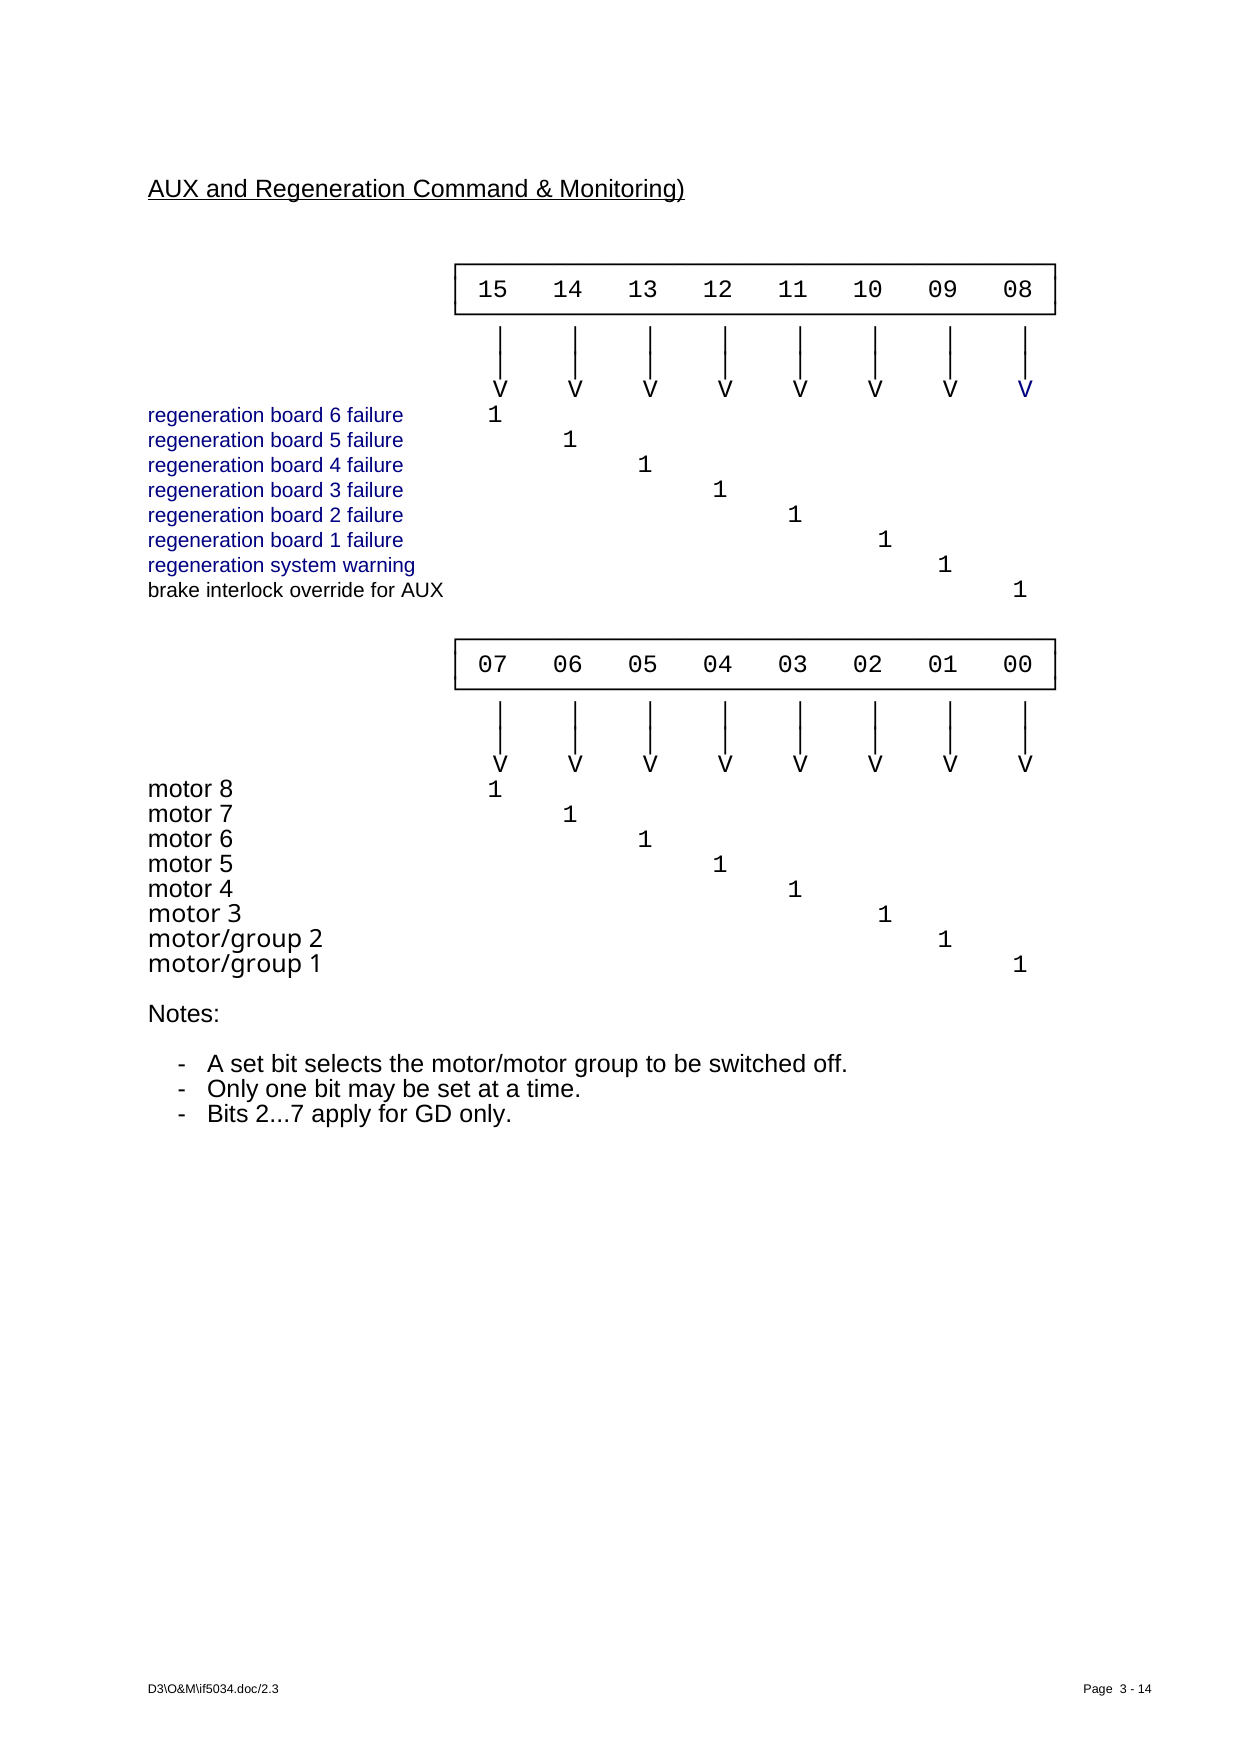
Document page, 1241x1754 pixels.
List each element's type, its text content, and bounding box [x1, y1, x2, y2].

text AUX and Regeneration Command & Monitoring) [148, 177, 1152, 202]
list - A set bit selects the motor/motor group to be switched off. [177, 1052, 1152, 1077]
list - Bits 2...7 apply for GD only. [177, 1102, 1152, 1127]
list - Only one bit may be set at a time. [177, 1077, 1152, 1102]
text ┌───────────────────────────────────────┐ │ 15 14 13 12 11 10 09 08 │ └───────────────────────────────────────┘ │ │ │ │ │ │ │ │ │ │ │ │ │ │ │ │ V V V V V V V V regeneration board 6 failure 1 regeneration board 5 failure 1 regeneration board 4 failure 1 regeneration board 3 failure 1 regeneration board 2 failure 1 regeneration board 1 failure 1 regeneration system warning 1 brake interlock override for AUX 1 ┌───────────────────────────────────────┐ │ 07 06 05 04 03 02 01 00 │ └───────────────────────────────────────┘ │ │ │ │ │ │ │ │ │ │ │ │ │ │ │ │ V V V V V V V V motor 8 1 motor 7 1 motor 6 1 motor 5 1 motor 4 1 motor 3 1 motor/group 2 1 motor/group 1 1 Notes: [148, 227, 1152, 1027]
